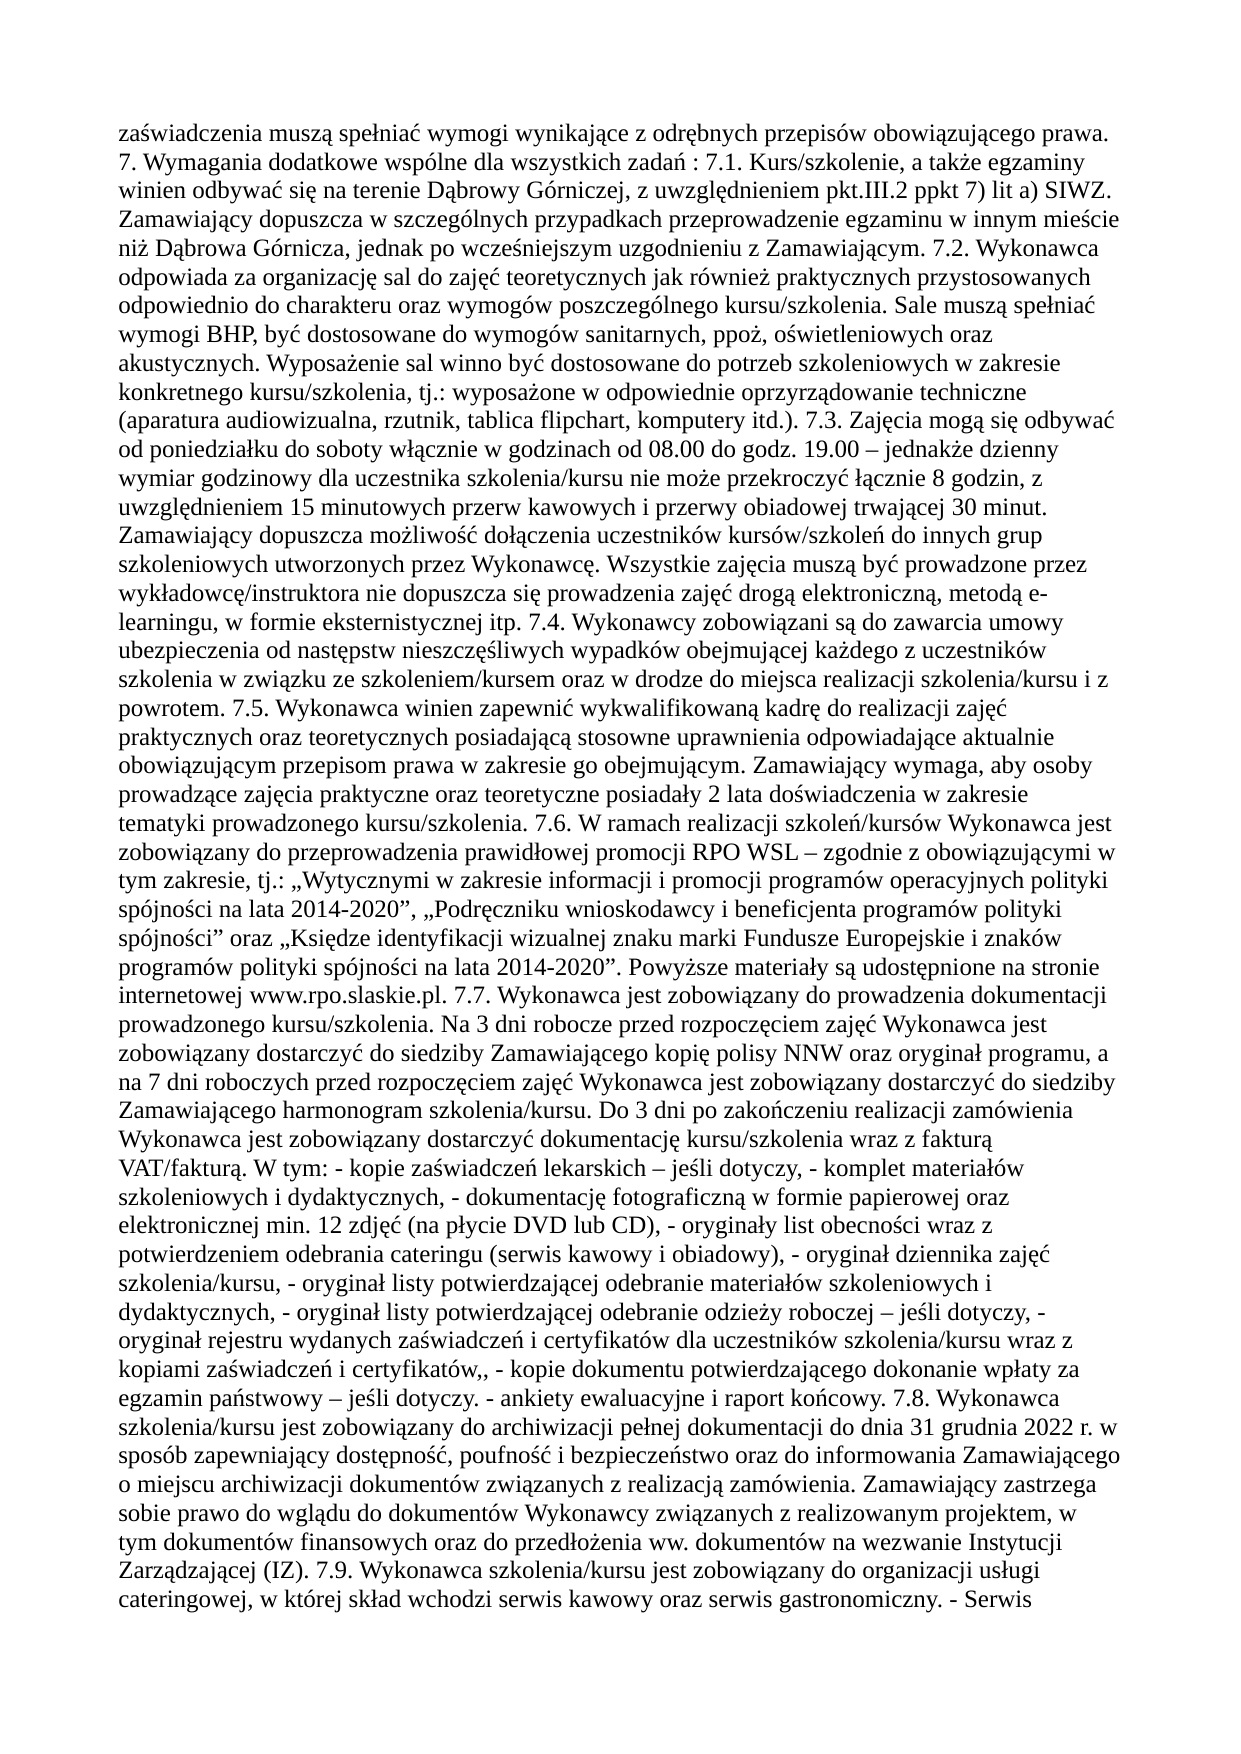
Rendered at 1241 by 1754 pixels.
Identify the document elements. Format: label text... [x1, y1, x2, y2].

text zaświadczenia muszą spełniać wymogi wynikające z odrębnych przepisów obowiązującego prawa. 7. Wymagania dodatkowe wspólne dla wszystkich zadań : 7.1. Kurs/szkolenie, a także egzaminy winien odbywać się na terenie Dąbrowy Górniczej, z uwzględnieniem pkt.III.2 ppkt 7) lit a) SIWZ. Zamawiający dopuszcza w szczególnych przypadkach przeprowadzenie egzaminu w innym mieście niż Dąbrowa Górnicza, jednak po wcześniejszym uzgodnieniu z Zamawiającym. 7.2. Wykonawca odpowiada za organizację sal do zajęć teoretycznych jak również praktycznych przystosowanych odpowiednio do charakteru oraz wymogów poszczególnego kursu/szkolenia. Sale muszą spełniać wymogi BHP, być dostosowane do wymogów sanitarnych, ppoż, oświetleniowych oraz akustycznych. Wyposażenie sal winno być dostosowane do potrzeb szkoleniowych w zakresie konkretnego kursu/szkolenia, tj.: wyposażone w odpowiednie oprzyrządowanie techniczne (aparatura audiowizualna, rzutnik, tablica flipchart, komputery itd.). 7.3. Zajęcia mogą się odbywać od poniedziałku do soboty włącznie w godzinach od 08.00 do godz. 19.00 – jednakże dzienny wymiar godzinowy dla uczestnika szkolenia/kursu nie może przekroczyć łącznie 8 godzin, z uwzględnieniem 15 minutowych przerw kawowych i przerwy obiadowej trwającej 30 minut. Zamawiający dopuszcza możliwość dołączenia uczestników kursów/szkoleń do innych grup szkoleniowych utworzonych przez Wykonawcę. Wszystkie zajęcia muszą być prowadzone przez wykładowcę/instruktora nie dopuszcza się prowadzenia zajęć drogą elektroniczną, metodą e-learningu, w formie eksternistycznej itp. 7.4. Wykonawcy zobowiązani są do zawarcia umowy ubezpieczenia od następstw nieszczęśliwych wypadków obejmującej każdego z uczestników szkolenia w związku ze szkoleniem/kursem oraz w drodze do miejsca realizacji szkolenia/kursu i z powrotem. 7.5. Wykonawca winien zapewnić wykwalifikowaną kadrę do realizacji zajęć praktycznych oraz teoretycznych posiadającą stosowne uprawnienia odpowiadające aktualnie obowiązującym przepisom prawa w zakresie go obejmującym. Zamawiający wymaga, aby osoby prowadzące zajęcia praktyczne oraz teoretyczne posiadały 2 lata doświadczenia w zakresie tematyki prowadzonego kursu/szkolenia. 7.6. W ramach realizacji szkoleń/kursów Wykonawca jest zobowiązany do przeprowadzenia prawidłowej promocji RPO WSL – zgodnie z obowiązującymi w tym zakresie, tj.: „Wytycznymi w zakresie informacji i promocji programów operacyjnych polityki spójności na lata 2014-2020”, „Podręczniku wnioskodawcy i beneficjenta programów polityki spójności” oraz „Księdze identyfikacji wizualnej znaku marki Fundusze Europejskie i znaków programów polityki spójności na lata 2014-2020”. Powyższe materiały są udostępnione na stronie internetowej www.rpo.slaskie.pl. 7.7. Wykonawca jest zobowiązany do prowadzenia dokumentacji prowadzonego kursu/szkolenia. Na 3 dni robocze przed rozpoczęciem zajęć Wykonawca jest zobowiązany dostarczyć do siedziby Zamawiającego kopię polisy NNW oraz oryginał programu, a na 7 dni roboczych przed rozpoczęciem zajęć Wykonawca jest zobowiązany dostarczyć do siedziby Zamawiającego harmonogram szkolenia/kursu. Do 3 dni po zakończeniu realizacji zamówienia Wykonawca jest zobowiązany dostarczyć dokumentację kursu/szkolenia wraz z fakturą VAT/fakturą. W tym: - kopie zaświadczeń lekarskich – jeśli dotyczy, - komplet materiałów szkoleniowych i dydaktycznych, - dokumentację fotograficzną w formie papierowej oraz elektronicznej min. 12 zdjęć (na płycie DVD lub CD), - oryginały list obecności wraz z potwierdzeniem odebrania cateringu (serwis kawowy i obiadowy), - oryginał dziennika zajęć szkolenia/kursu, - oryginał listy potwierdzającej odebranie materiałów szkoleniowych i dydaktycznych, - oryginał listy potwierdzającej odebranie odzieży roboczej – jeśli dotyczy, - oryginał rejestru wydanych zaświadczeń i certyfikatów dla uczestników szkolenia/kursu wraz z kopiami zaświadczeń i certyfikatów,, - kopie dokumentu potwierdzającego dokonanie wpłaty za egzamin państwowy – jeśli dotyczy. - ankiety ewaluacyjne i raport końcowy. 7.8. Wykonawca szkolenia/kursu jest zobowiązany do archiwizacji pełnej dokumentacji do dnia 31 grudnia 2022 r. w sposób zapewniający dostępność, poufność i bezpieczeństwo oraz do informowania Zamawiającego o miejscu archiwizacji dokumentów związanych z realizacją zamówienia. Zamawiający zastrzega sobie prawo do wglądu do dokumentów Wykonawcy związanych z realizowanym projektem, w tym dokumentów finansowych oraz do przedłożenia ww. dokumentów na wezwanie Instytucji Zarządzającej (IZ). 7.9. Wykonawca szkolenia/kursu jest zobowiązany do organizacji usługi cateringowej, w której skład wchodzi serwis kawowy oraz serwis gastronomiczny. - Serwis [118, 118, 1122, 1613]
